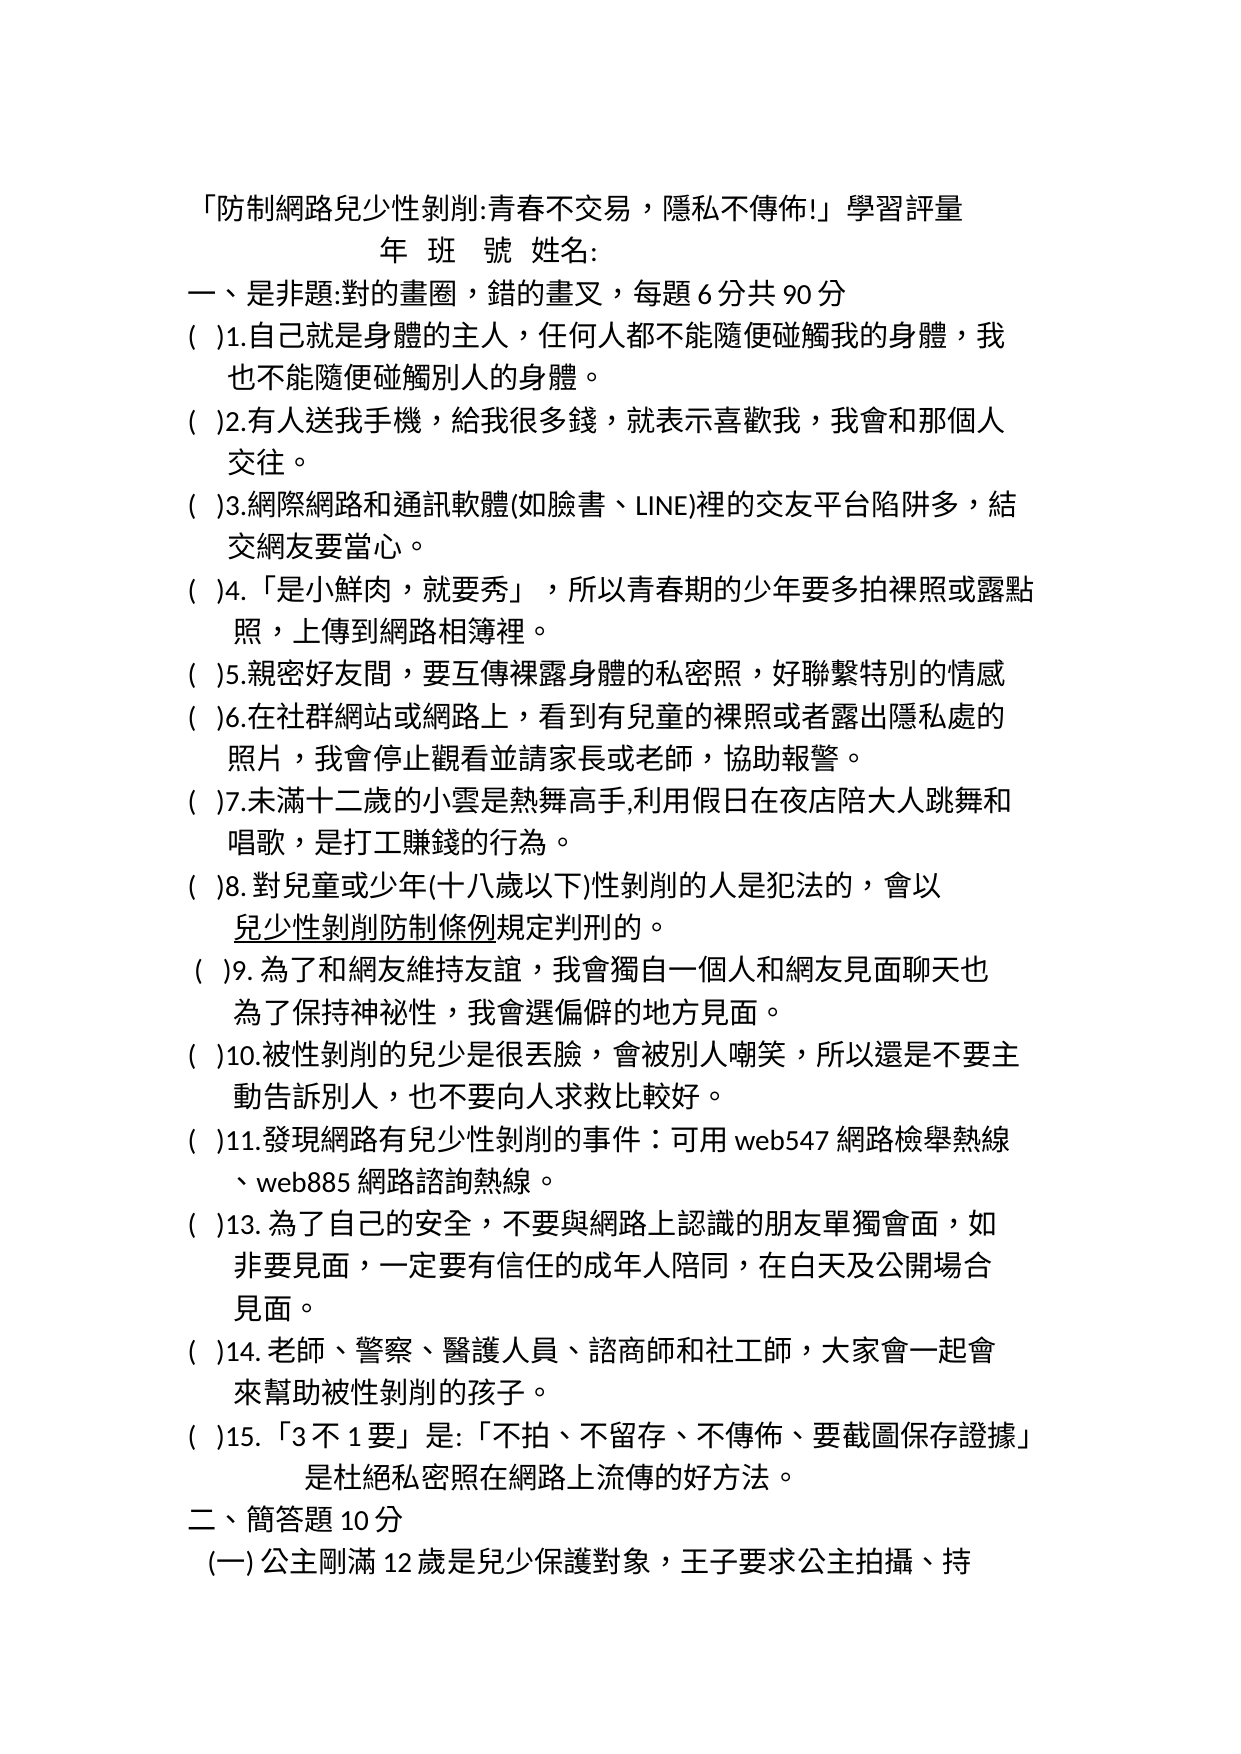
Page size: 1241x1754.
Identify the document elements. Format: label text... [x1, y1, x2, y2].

text 為了保持神祕性，我會選偏僻的地方見面。 [187, 989, 1053, 1031]
text 唱歌，是打工賺錢的行為。 [187, 820, 1053, 862]
text 二、簡答題10分 [187, 1497, 1053, 1539]
text ( )15.「3不1要」是:「不拍、不留存、不傳佈、要截圖保存證據」是杜絕私密照在網路上流傳的好方法。 [187, 1412, 1053, 1497]
text ( )1.自己就是身體的主人，任何人都不能隨便碰觸我的身體，我 [187, 312, 1053, 355]
text 、web885網路諮詢熱線。 [187, 1158, 1053, 1201]
text 兒少性剝削防制條例規定判刑的。 [187, 904, 1053, 947]
text ( )2.有人送我手機，給我很多錢，就表示喜歡我，我會和那個人 [187, 397, 1053, 439]
text ( )8. 對兒童或少年(十八歲以下)性剝削的人是犯法的，會以 [187, 862, 1053, 904]
text 照片，我會停止觀看並請家長或老師，協助報警。 [187, 735, 1053, 778]
text (一) 公主剛滿12歲是兒少保護對象，王子要求公主拍攝、持 [187, 1539, 1053, 1581]
text ( )4.「是小鮮肉，就要秀」，所以青春期的少年要多拍裸照或露點 [187, 566, 1053, 608]
text ( )3.網際網路和通訊軟體(如臉書、LINE)裡的交友平台陷阱多，結 [187, 482, 1053, 524]
text ( )6.在社群網站或網路上，看到有兒童的裸照或者露出隱私處的 [187, 693, 1053, 735]
text 照，上傳到網路相簿裡。 [187, 608, 1053, 651]
text 年 班 號 姓名: [187, 228, 1053, 270]
text ( )10.被性剝削的兒少是很丟臉，會被別人嘲笑，所以還是不要主 [187, 1031, 1053, 1074]
text 也不能隨便碰觸別人的身體。 [187, 355, 1053, 397]
text ( )9. 為了和網友維持友誼，我會獨自一個人和網友見面聊天也 [187, 947, 1053, 989]
text 見面。 [187, 1285, 1053, 1327]
text 交往。 [187, 439, 1053, 482]
text ( )5.親密好友間，要互傳裸露身體的私密照，好聯繫特別的情感 [187, 651, 1053, 693]
text 來幫助被性剝削的孩子。 [187, 1370, 1053, 1412]
text 「防制網路兒少性剝削:青春不交易，隱私不傳佈!」學習評量 [187, 186, 1053, 228]
text 一、是非題:對的畫圈，錯的畫叉，每題6分共90分 [187, 270, 1053, 312]
text 非要見面，一定要有信任的成年人陪同，在白天及公開場合 [187, 1243, 1053, 1285]
text ( )11.發現網路有兒少性剝削的事件：可用web547 網路檢舉熱線 [187, 1116, 1053, 1158]
text ( )13. 為了自己的安全，不要與網路上認識的朋友單獨會面，如 [187, 1201, 1053, 1243]
text 動告訴別人，也不要向人求救比較好。 [187, 1074, 1053, 1116]
text ( )7.未滿十二歲的小雲是熱舞高手,利用假日在夜店陪大人跳舞和 [187, 778, 1053, 820]
text ( )14. 老師、警察、醫護人員、諮商師和社工師，大家會一起會 [187, 1327, 1053, 1370]
text 交網友要當心。 [187, 524, 1053, 566]
